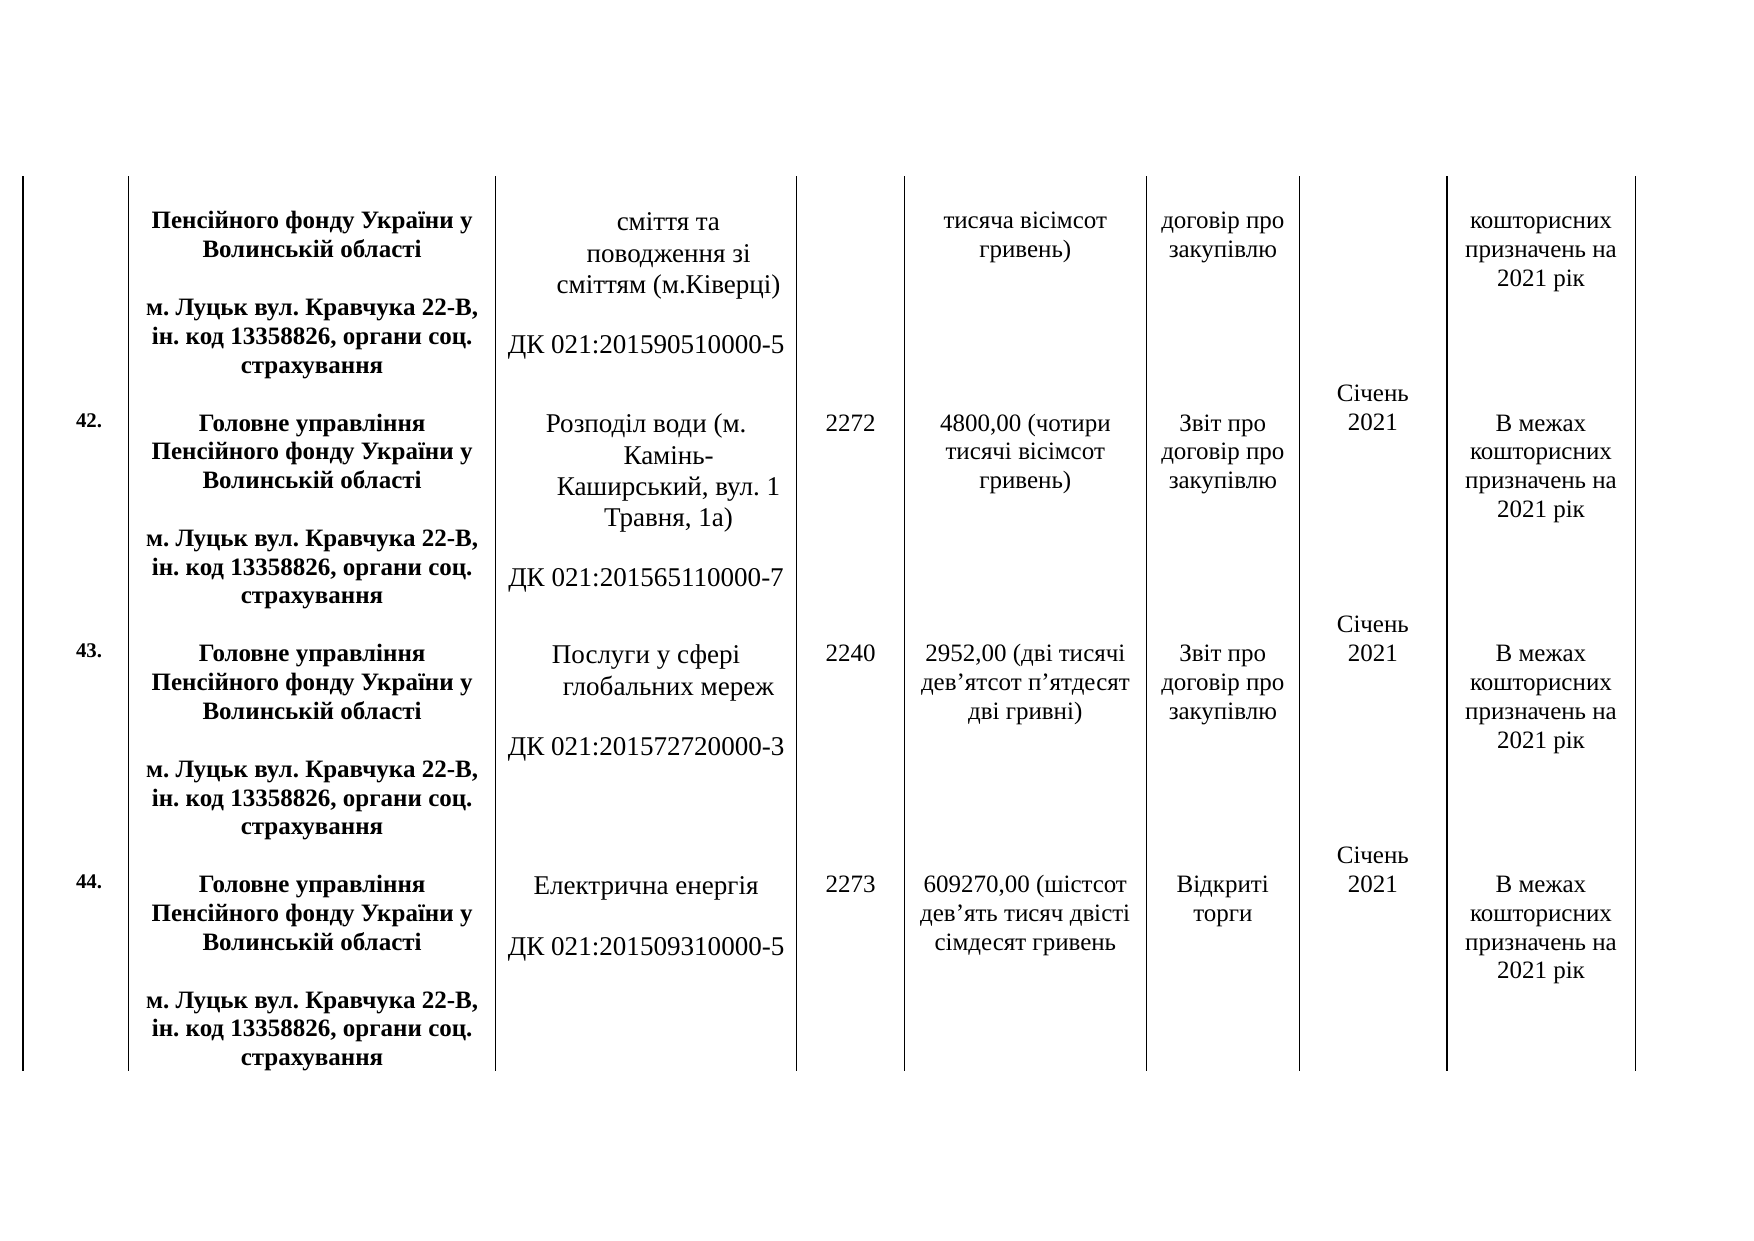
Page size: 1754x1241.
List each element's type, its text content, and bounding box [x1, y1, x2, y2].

table_cell Січень 2021 [1300, 609, 1446, 840]
table_cell Послуги у сфері глобальних мереж ДК 021:201572720000-3 [496, 609, 796, 840]
table_cell Головне управління Пенсійного фонду України у Волинській області м. Луцьк вул. Кравчука 22-В, ін. код 13358826, органи соц. страхування [129, 609, 495, 840]
table_cell Головне управління Пенсійного фонду України у Волинській області м. Луцьк вул. Кравчука 22-В, ін. код 13358826, органи соц. страхування [129, 379, 495, 609]
table_cell [24, 840, 128, 1071]
table_cell Пенсійного фонду України у Волинській області м. Луцьк вул. Кравчука 22-В, ін. код 13358826, органи соц. страхування [129, 176, 495, 378]
table_cell сміття та поводження зі сміттям (м.Ківерці) ДК 021:201590510000-5 [496, 176, 796, 378]
table_cell В межах кошторисних призначень на 2021 рік [1448, 609, 1635, 840]
table_cell Січень 2021 [1300, 379, 1446, 609]
table_cell [797, 176, 904, 378]
table_cell Головне управління Пенсійного фонду України у Волинській області м. Луцьк вул. Кравчука 22-В, ін. код 13358826, органи соц. страхування [129, 840, 495, 1071]
table_cell Відкриті торги [1147, 840, 1299, 1071]
table_cell 2952,00 (дві тисячі дев’ятсот п’ятдесят дві гривні) [905, 609, 1146, 840]
table_cell тисяча вісімсот гривень) [905, 176, 1146, 378]
table_cell [1300, 176, 1446, 378]
table_cell [24, 176, 128, 378]
table_cell Січень 2021 [1300, 840, 1446, 1071]
table_cell 2273 [797, 840, 904, 1071]
table_cell договір про закупівлю [1147, 176, 1299, 378]
table_cell Розподіл води (м. Камінь-Каширський, вул. 1 Травня, 1а) ДК 021:201565110000-7 [496, 379, 796, 609]
table_cell Електрична енергія ДК 021:201509310000-5 [496, 840, 796, 1071]
table_cell 2272 [797, 379, 904, 609]
table_cell кошторисних призначень на 2021 рік [1448, 176, 1635, 378]
table_cell [24, 609, 128, 840]
table_cell Звіт про договір про закупівлю [1147, 609, 1299, 840]
table_cell [24, 379, 128, 609]
table_cell 4800,00 (чотири тисячі вісімсот гривень) [905, 379, 1146, 609]
table_cell В межах кошторисних призначень на 2021 рік [1448, 379, 1635, 609]
table_cell В межах кошторисних призначень на 2021 рік [1448, 840, 1635, 1071]
table_cell 2240 [797, 609, 904, 840]
table_cell Звіт про договір про закупівлю [1147, 379, 1299, 609]
table_cell 609270,00 (шістсот дев’ять тисяч двісті сімдесят гривень [905, 840, 1146, 1071]
